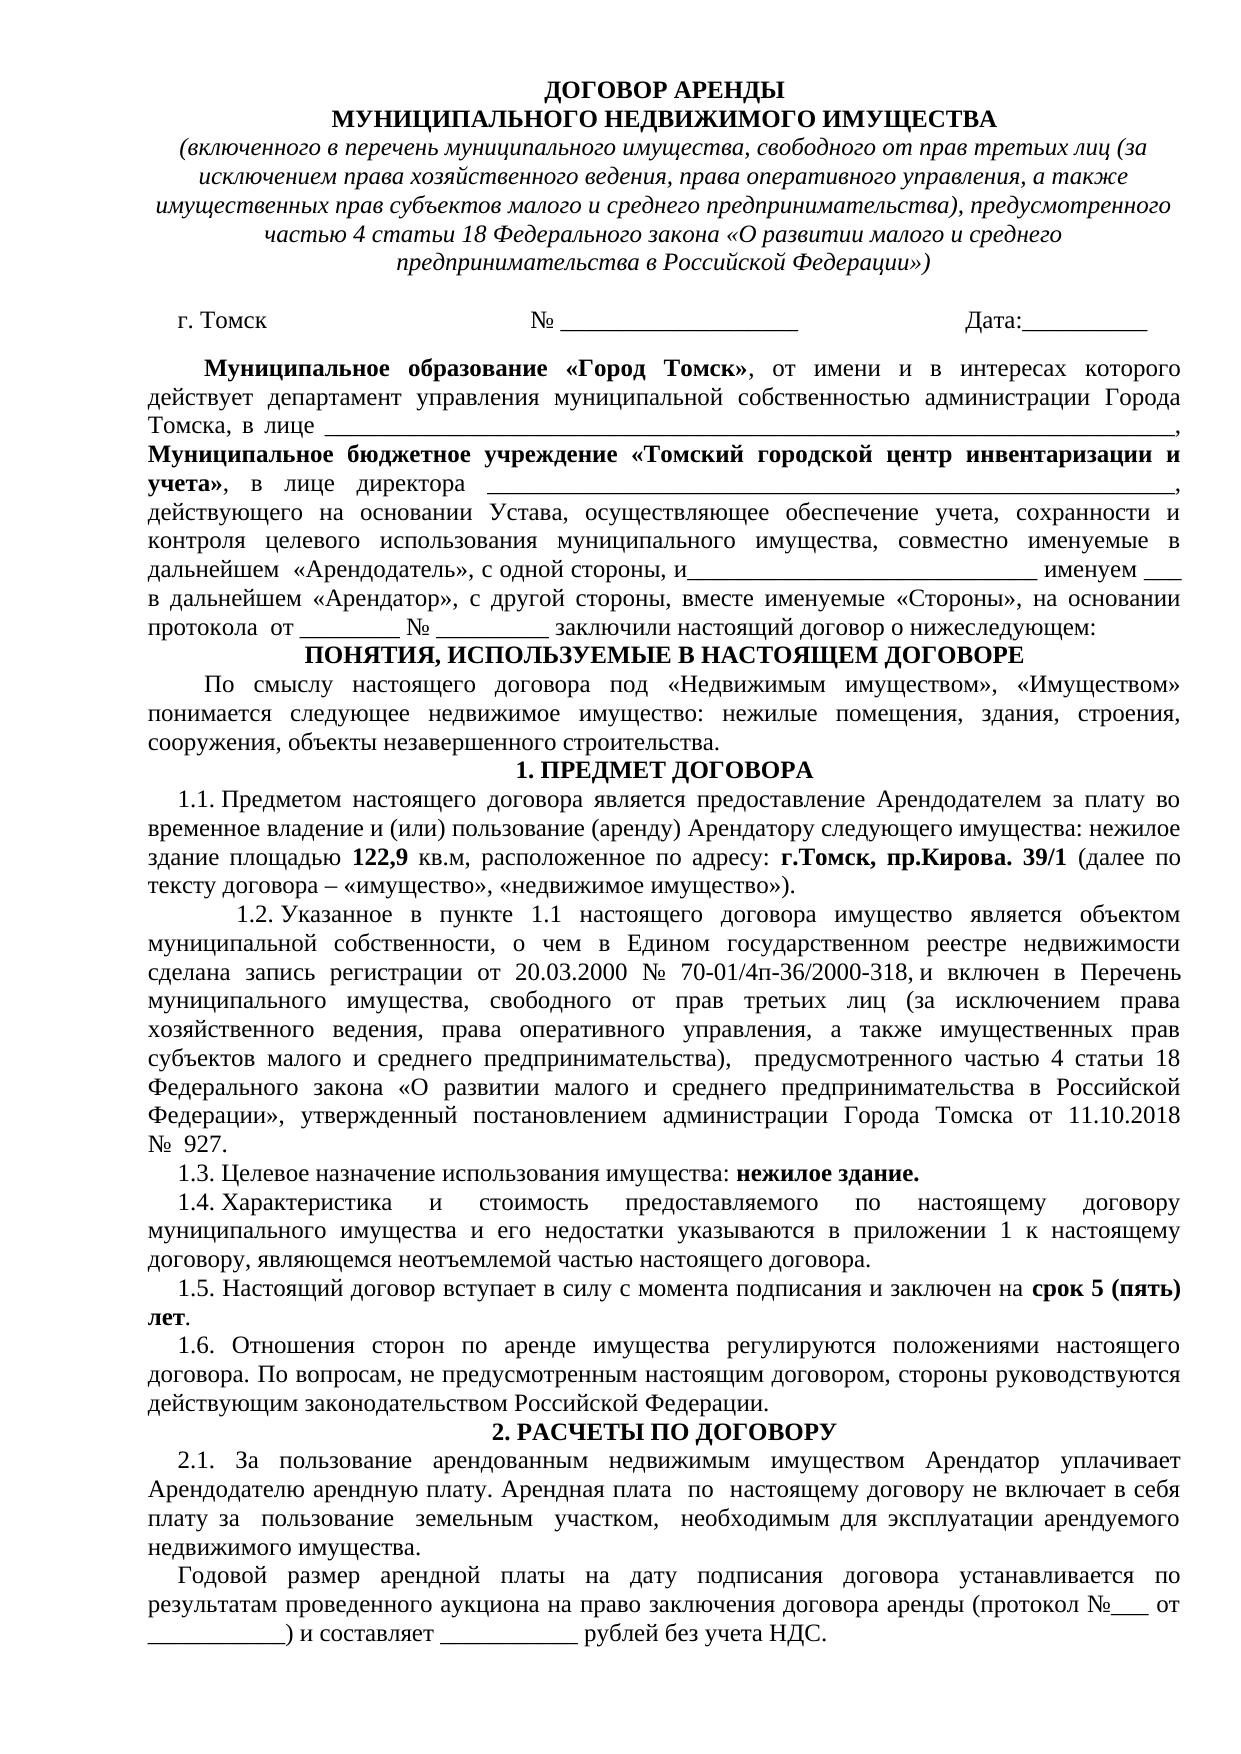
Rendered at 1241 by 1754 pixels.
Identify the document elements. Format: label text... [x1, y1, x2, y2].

text (включенного в перечень муниципального имущества, свободного от прав третьих лиц (за исключением права хозяйственного ведения, права оперативного управления, а также имущественных прав субъектов малого и среднего предпринимательства), предусмотренного частью 4 статьи 18 Федерального закона «О развитии малого и среднего предпринимательства в Российской Федерации») [148, 132, 1181, 276]
text 1. ПРЕДМЕТ ДОГОВОРА [148, 755, 1181, 784]
text МУНИЦИПАЛЬНОГО НЕДВИЖИМОГО ИМУЩЕСТВА [148, 104, 1181, 132]
text ДОГОВОР АРЕНДЫ [148, 75, 1181, 104]
text г. Томск № ___________________ Дата:__________ [148, 305, 1181, 334]
text 2.1. За пользование арендованным недвижимым имуществом Арендатор уплачивает Арендодателю арендную плату. Арендная плата по настоящему договору не включает в себя плату за пользование земельным участком, необходимым для эксплуатации арендуемого недвижимого имущества. [148, 1445, 1181, 1560]
text По смыслу настоящего договора под «Недвижимым имуществом», «Имуществом» понимается следующее недвижимое имущество: нежилые помещения, здания, строения, сооружения, объекты незавершенного строительства. [148, 669, 1181, 755]
text 1.5. Настоящий договор вступает в силу с момента подписания и заключен на срок 5 (пять) лет. [148, 1273, 1181, 1330]
text 1.2. Указанное в пункте 1.1 настоящего договора имущество является объектом муниципальной собственности, о чем в Едином государственном реестре недвижимости сделана запись регистрации от 20.03.2000 № 70-01/4п-36/2000-318, и включен в Перечень муниципального имущества, свободного от прав третьих лиц (за исключением права хозяйственного ведения, права оперативного управления, а также имущественных прав субъектов малого и среднего предпринимательства), предусмотренного частью 4 статьи 18 Федерального закона «О развитии малого и среднего предпринимательства в Российской Федерации», утвержденный постановлением администрации Города Томска от 11.10.2018 № 927. [148, 899, 1181, 1158]
text 1.4. Характеристика и стоимость предоставляемого по настоящему договору муниципального имущества и его недостатки указываются в приложении 1 к настоящему договору, являющемся неотъемлемой частью настоящего договора. [148, 1187, 1181, 1273]
text Муниципальное образование «Город Томск», от имени и в интересах которого действует департамент управления муниципальной собственностью администрации Города Томска, в лице ____________________________________________________________________, Муниципальное бюджетное учреждение «Томский городской центр инвентаризации и учета», в лице директора _______________________________________________________, действующего на основании Устава, осуществляющее обеспечение учета, сохранности и контроля целевого использования муниципального имущества, совместно именуемые в дальнейшем «Арендодатель», с одной стороны, и____________________________ именуем ___ в дальнейшем «Арендатор», с другой стороны, вместе именуемые «Стороны», на основании протокола от ________ № _________ заключили настоящий договор о нижеследующем: [148, 353, 1181, 640]
text 1.3. Целевое назначение использования имущества: нежилое здание. [148, 1158, 1181, 1187]
text 1.1. Предметом настоящего договора является предоставление Арендодателем за плату во временное владение и (или) пользование (аренду) Арендатору следующего имущества: нежилое здание площадью 122,9 кв.м, расположенное по адресу: г.Томск, пр.Кирова. 39/1 (далее по тексту договора – «имущество», «недвижимое имущество»). [148, 784, 1181, 899]
text ПОНЯТИЯ, ИСПОЛЬЗУЕМЫЕ В НАСТОЯЩЕМ ДОГОВОРЕ [148, 640, 1181, 669]
text 1.6. Отношения сторон по аренде имущества регулируются положениями настоящего договора. По вопросам, не предусмотренным настоящим договором, стороны руководствуются действующим законодательством Российской Федерации. [148, 1330, 1181, 1417]
text 2. РАСЧЕТЫ ПО ДОГОВОРУ [148, 1417, 1181, 1445]
text Годовой размер арендной платы на дату подписания договора устанавливается по результатам проведенного аукциона на право заключения договора аренды (протокол №___ от ___________) и составляет ___________ рублей без учета НДС. [148, 1560, 1181, 1647]
